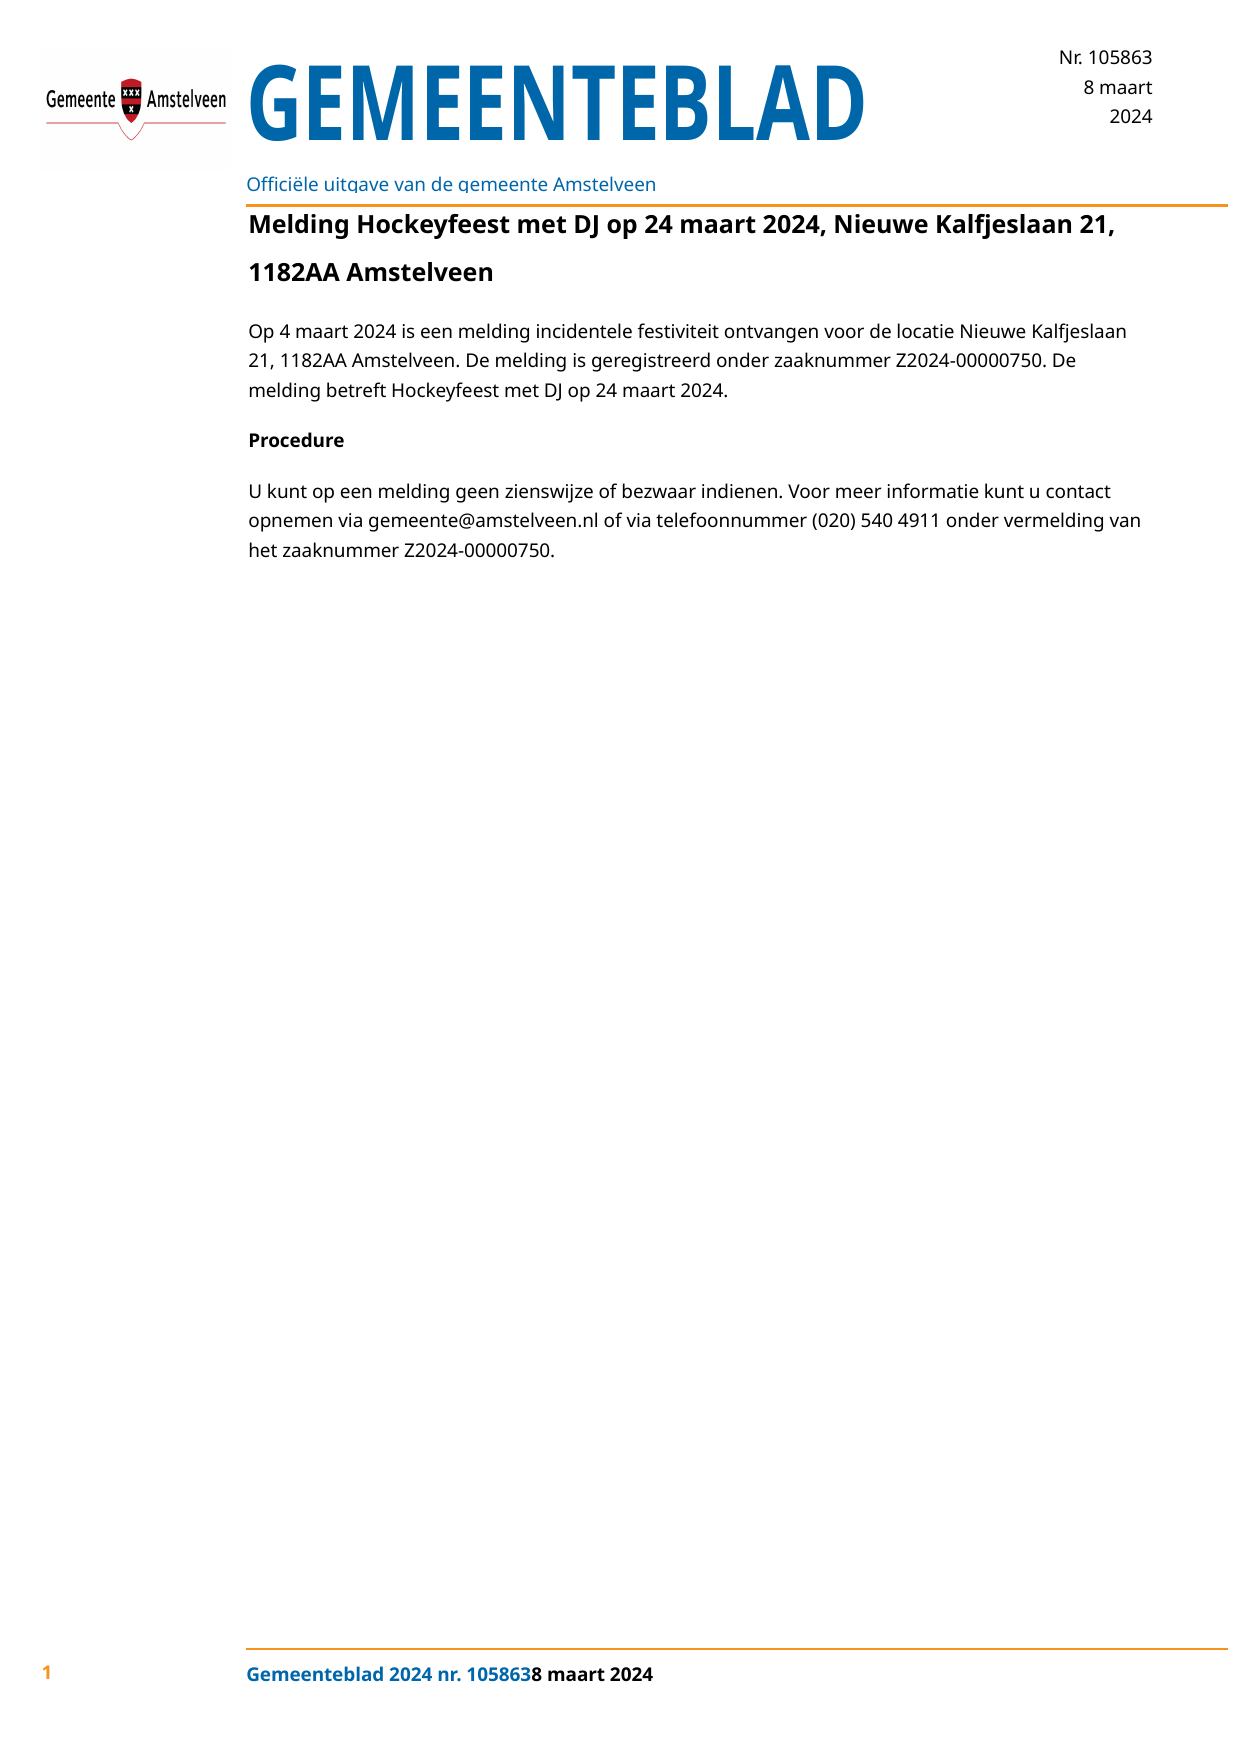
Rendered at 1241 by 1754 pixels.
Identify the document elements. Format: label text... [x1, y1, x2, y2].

text Melding Hockeyfeest met DJ op 24 maart 2024, Nieuwe Kalfjeslaan 21, 1182AA Amstelveen [248, 207, 1152, 288]
text Procedure [248, 427, 1152, 453]
text U kunt op een melding geen zienswijze of bezwaar indienen. Voor meer informatie kunt u contact opnemen via gemeente@amstelveen.nl of via telefoonnummer (020) 540 4911 onder vermelding van het zaaknummer Z2024-00000750. [248, 478, 1152, 563]
picture [41, 47, 231, 172]
text Op 4 maart 2024 is een melding incidentele festiviteit ontvangen voor de locatie Nieuwe Kalfjeslaan 21, 1182AA Amstelveen. De melding is geregistreerd onder zaaknummer Z2024-00000750. De melding betreft Hockeyfeest met DJ op 24 maart 2024. [248, 318, 1152, 403]
